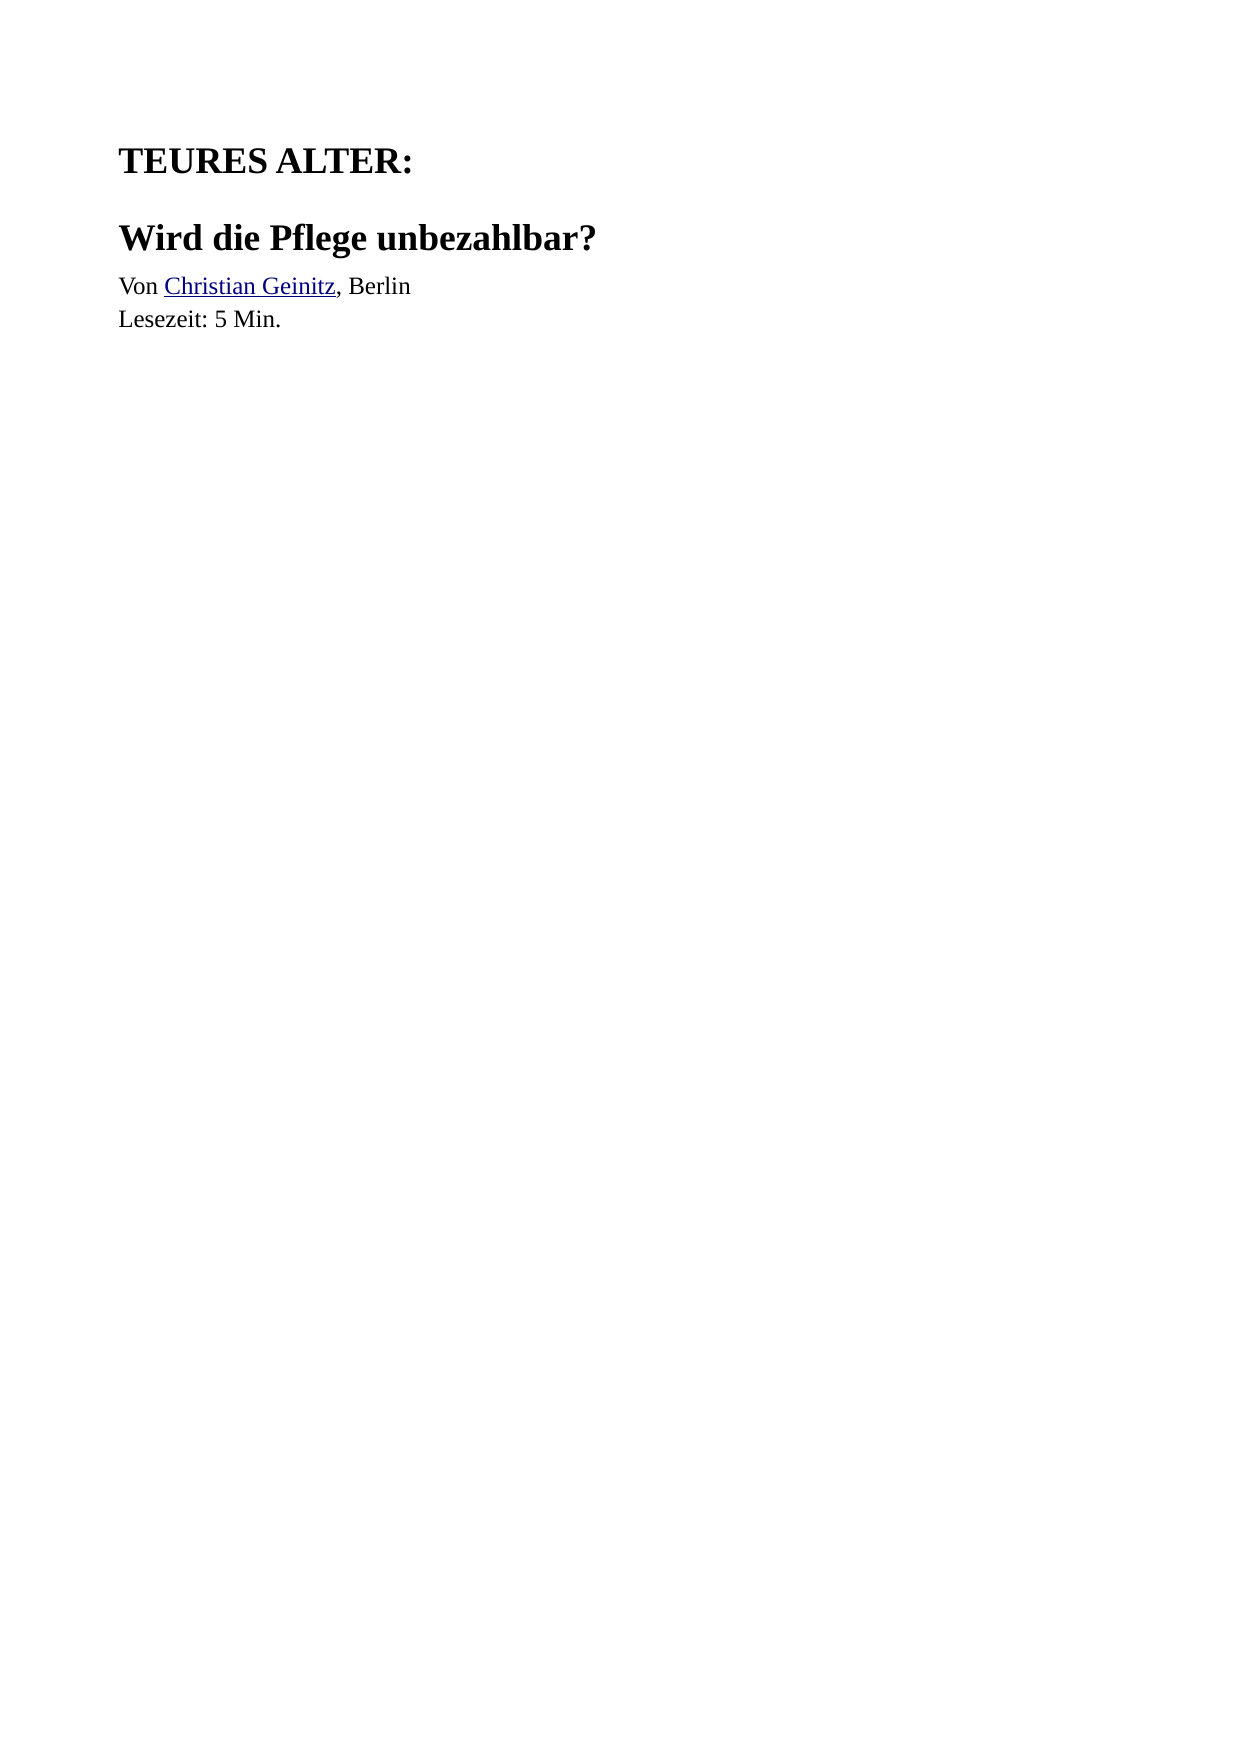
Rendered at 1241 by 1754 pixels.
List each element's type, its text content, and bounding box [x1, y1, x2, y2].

subtitle Wird die Pflege unbezahlbar? [118, 215, 1122, 258]
text Lesezeit: 5 Min. [118, 304, 1122, 333]
text Von Christian Geinitz, Berlin [118, 271, 1122, 300]
subtitle TEURES ALTER: [118, 139, 1122, 182]
